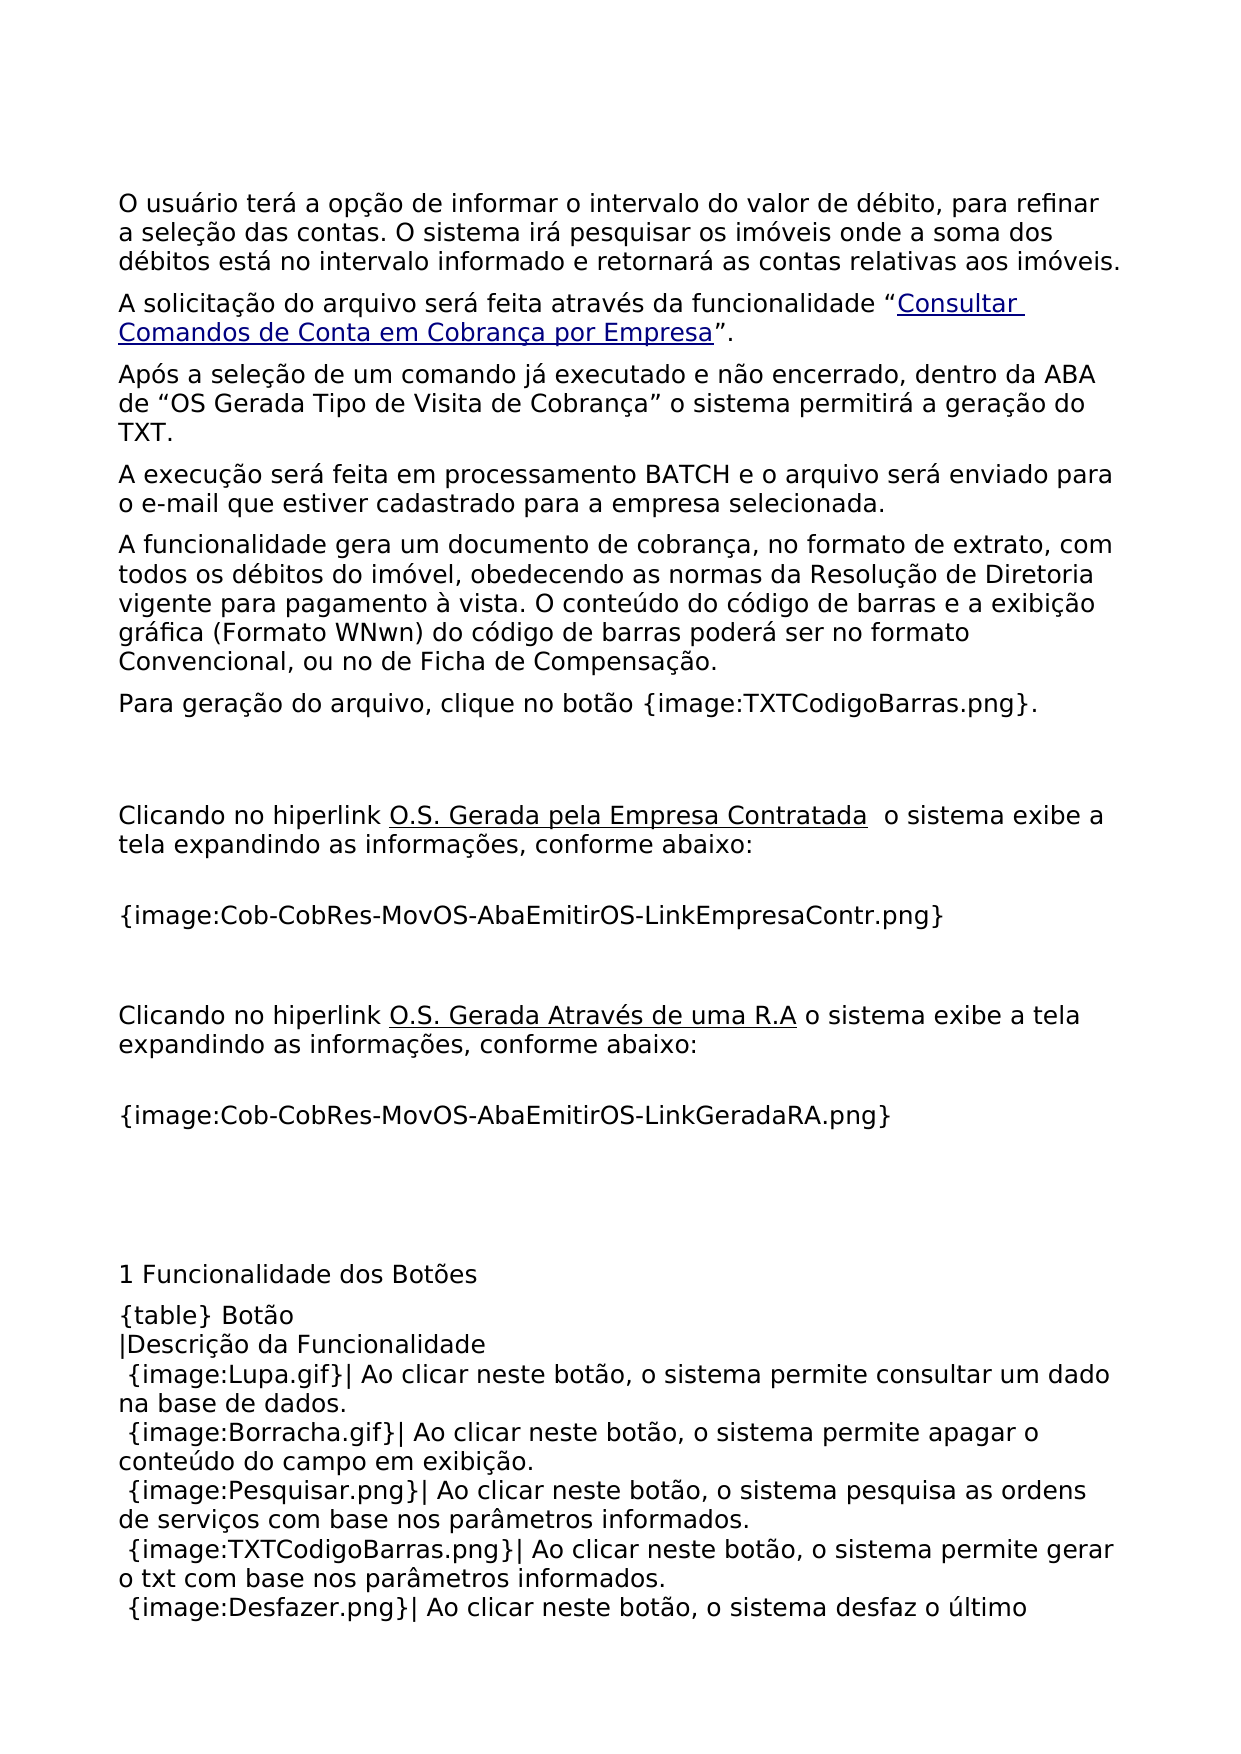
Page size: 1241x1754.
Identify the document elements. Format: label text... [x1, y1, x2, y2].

text {table} Botão |Descrição da Funcionalidade {image:Lupa.gif}| Ao clicar neste botão, o sistema permite consultar um dado na base de dados. {image:Borracha.gif}| Ao clicar neste botão, o sistema permite apagar o conteúdo do campo em exibição. {image:Pesquisar.png}| Ao clicar neste botão, o sistema pesquisa as ordens de serviços com base nos parâmetros informados. {image:TXTCodigoBarras.png}| Ao clicar neste botão, o sistema permite gerar o txt com base nos parâmetros informados. {image:Desfazer.png}| Ao clicar neste botão, o sistema desfaz o último [118, 1301, 1122, 1622]
text {image:Cob-CobRes-MovOS-AbaEmitirOS-LinkGeradaRA.png} [118, 1101, 1122, 1247]
text {image:Cob-CobRes-MovOS-AbaEmitirOS-LinkEmpresaContr.png} [118, 901, 1122, 989]
text A execução será feita em processamento BATCH e o arquivo será enviado para o e-mail que estiver cadastrado para a empresa selecionada. [118, 460, 1122, 518]
text Clicando no hiperlink O.S. Gerada pela Empresa Contratada o sistema exibe a tela expandindo as informações, conforme abaixo: [118, 801, 1122, 889]
text A solicitação do arquivo será feita através da funcionalidade “Consultar Comandos de Conta em Cobrança por Empresa”. [118, 289, 1122, 347]
text A funcionalidade gera um documento de cobrança, no formato de extrato, com todos os débitos do imóvel, obedecendo as normas da Resolução de Diretoria vigente para pagamento à vista. O conteúdo do código de barras e a exibição gráfica (Formato WNwn) do código de barras poderá ser no formato Convencional, ou no de Ficha de Compensação. [118, 531, 1122, 676]
text Após a seleção de um comando já executado e não encerrado, dentro da ABA de “OS Gerada Tipo de Visita de Cobrança” o sistema permitirá a geração do TXT. [118, 360, 1122, 447]
text Para geração do arquivo, clique no botão {image:TXTCodigoBarras.png}. [118, 689, 1122, 718]
text Clicando no hiperlink O.S. Gerada Através de uma R.A o sistema exibe a tela expandindo as informações, conforme abaixo: [118, 1001, 1122, 1089]
text 1 Funcionalidade dos Botões [118, 1260, 1122, 1289]
text O usuário terá a opção de informar o intervalo do valor de débito, para refinar a seleção das contas. O sistema irá pesquisar os imóveis onde a soma dos débitos está no intervalo informado e retornará as contas relativas aos imóveis. [118, 189, 1122, 276]
